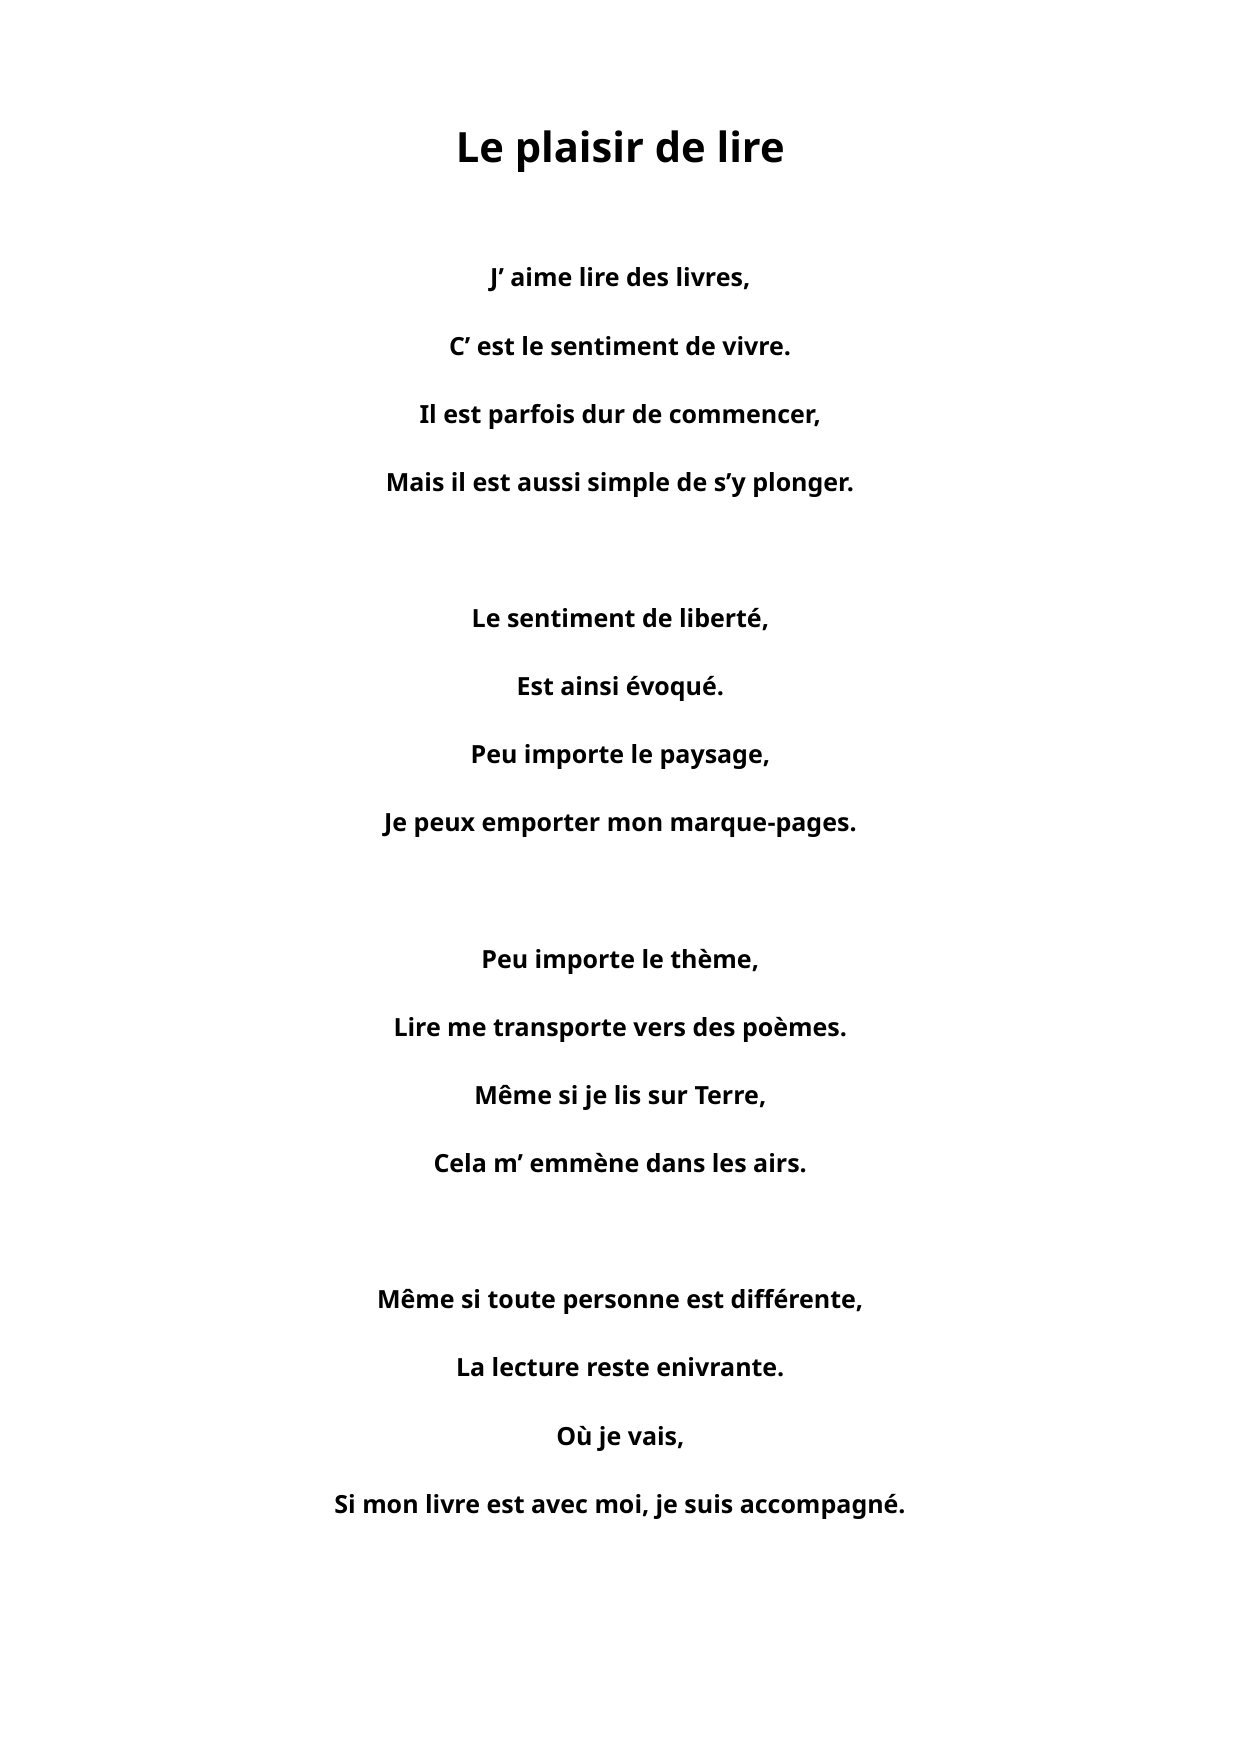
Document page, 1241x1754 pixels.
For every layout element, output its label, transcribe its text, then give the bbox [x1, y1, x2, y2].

text Peu importe le thème, [118, 941, 1122, 975]
text Cela m’ emmène dans les airs. [118, 1146, 1122, 1180]
text La lecture reste enivrante. [118, 1350, 1122, 1384]
text Est ainsi évoqué. [118, 669, 1122, 703]
text J’ aime lire des livres, [118, 260, 1122, 294]
text Même si je lis sur Terre, [118, 1077, 1122, 1112]
text Lire me transporte vers des poèmes. [118, 1009, 1122, 1043]
text C’ est le sentiment de vivre. [118, 328, 1122, 362]
text Mais il est aussi simple de s’y plonger. [118, 464, 1122, 498]
text Où je vais, [118, 1418, 1122, 1452]
text Il est parfois dur de commencer, [118, 396, 1122, 430]
text Peu importe le paysage, [118, 737, 1122, 771]
text Si mon livre est avec moi, je suis accompagné. [118, 1486, 1122, 1520]
text Le plaisir de lire [118, 118, 1122, 175]
text Même si toute personne est différente, [118, 1282, 1122, 1316]
text Le sentiment de liberté, [118, 601, 1122, 635]
text Je peux emporter mon marque-pages. [118, 805, 1122, 839]
